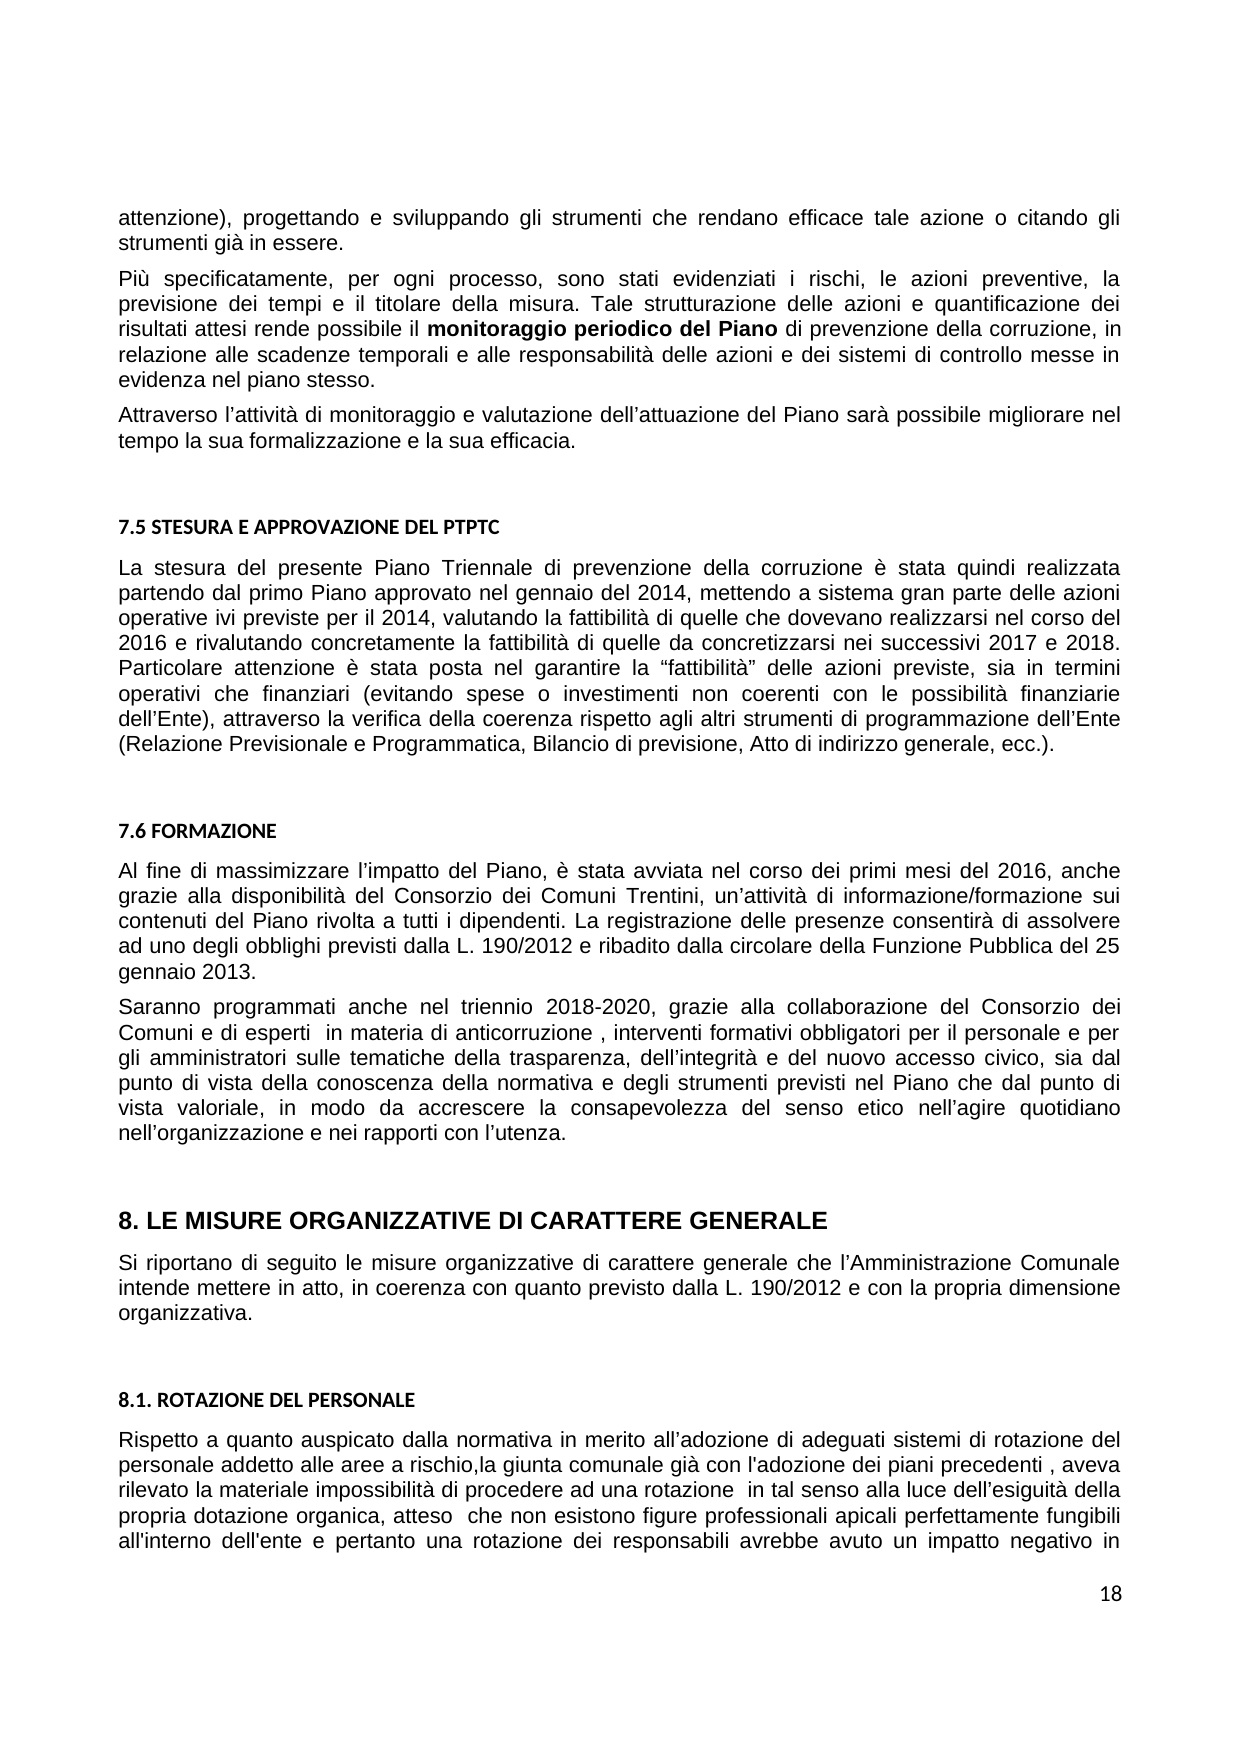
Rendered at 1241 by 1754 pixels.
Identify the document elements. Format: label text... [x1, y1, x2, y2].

text Si riportano di seguito le misure organizzative di carattere generale che l’Amministrazione Comunale intende mettere in atto, in coerenza con quanto previsto dalla L. 190/2012 e con la propria dimensione organizzativa. [118, 1249, 1122, 1325]
subtitle 7.5 STESURA E APPROVAZIONE DEL PTPTC [118, 513, 1122, 540]
subtitle 8.1. ROTAZIONE DEL PERSONALE [118, 1386, 1122, 1412]
text Saranno programmati anche nel triennio 2018-2020, grazie alla collaborazione del Consorzio dei Comuni e di esperti in materia di anticorruzione , interventi formativi obbligatori per il personale e per gli amministratori sulle tematiche della trasparenza, dell’integrità e del nuovo accesso civico, sia dal punto di vista della conoscenza della normativa e degli strumenti previsti nel Piano che dal punto di vista valoriale, in modo da accrescere la consapevolezza del senso etico nell’agire quotidiano nell’organizzazione e nei rapporti con l’utenza. [118, 994, 1122, 1146]
text Attraverso l’attività di monitoraggio e valutazione dell’attuazione del Piano sarà possibile migliorare nel tempo la sua formalizzazione e la sua efficacia. [118, 402, 1122, 453]
text attenzione), progettando e sviluppando gli strumenti che rendano efficace tale azione o citando gli strumenti già in essere. [118, 205, 1122, 256]
text La stesura del presente Piano Triennale di prevenzione della corruzione è stata quindi realizzata partendo dal primo Piano approvato nel gennaio del 2014, mettendo a sistema gran parte delle azioni operative ivi previste per il 2014, valutando la fattibilità di quelle che dovevano realizzarsi nel corso del 2016 e rivalutando concretamente la fattibilità di quelle da concretizzarsi nei successivi 2017 e 2018. Particolare attenzione è stata posta nel garantire la “fattibilità” delle azioni previste, sia in termini operativi che finanziari (evitando spese o investimenti non coerenti con le possibilità finanziarie dell’Ente), attraverso la verifica della coerenza rispetto agli altri strumenti di programmazione dell’Ente (Relazione Previsionale e Programmatica, Bilancio di previsione, Atto di indirizzo generale, ecc.). [118, 554, 1122, 756]
text Rispetto a quanto auspicato dalla normativa in merito all’adozione di adeguati sistemi di rotazione del personale addetto alle aree a rischio,la giunta comunale già con l'adozione dei piani precedenti , aveva rilevato la materiale impossibilità di procedere ad una rotazione in tal senso alla luce dell’esiguità della propria dotazione organica, atteso che non esistono figure professionali apicali perfettamente fungibili all'interno dell'ente e pertanto una rotazione dei responsabili avrebbe avuto un impatto negativo in [118, 1427, 1122, 1553]
subtitle 8. LE MISURE ORGANIZZATIVE DI CARATTERE GENERALE [118, 1206, 1122, 1235]
text Più specificatamente, per ogni processo, sono stati evidenziati i rischi, le azioni preventive, la previsione dei tempi e il titolare della misura. Tale strutturazione delle azioni e quantificazione dei risultati attesi rende possibile il monitoraggio periodico del Piano di prevenzione della corruzione, in relazione alle scadenze temporali e alle responsabilità delle azioni e dei sistemi di controllo messe in evidenza nel piano stesso. [118, 266, 1122, 392]
text Al fine di massimizzare l’impatto del Piano, è stata avviata nel corso dei primi mesi del 2016, anche grazie alla disponibilità del Consorzio dei Comuni Trentini, un’attività di informazione/formazione sui contenuti del Piano rivolta a tutti i dipendenti. La registrazione delle presenze consentirà di assolvere ad uno degli obblighi previsti dalla L. 190/2012 e ribadito dalla circolare della Funzione Pubblica del 25 gennaio 2013. [118, 858, 1122, 984]
subtitle 7.6 FORMAZIONE [118, 817, 1122, 843]
